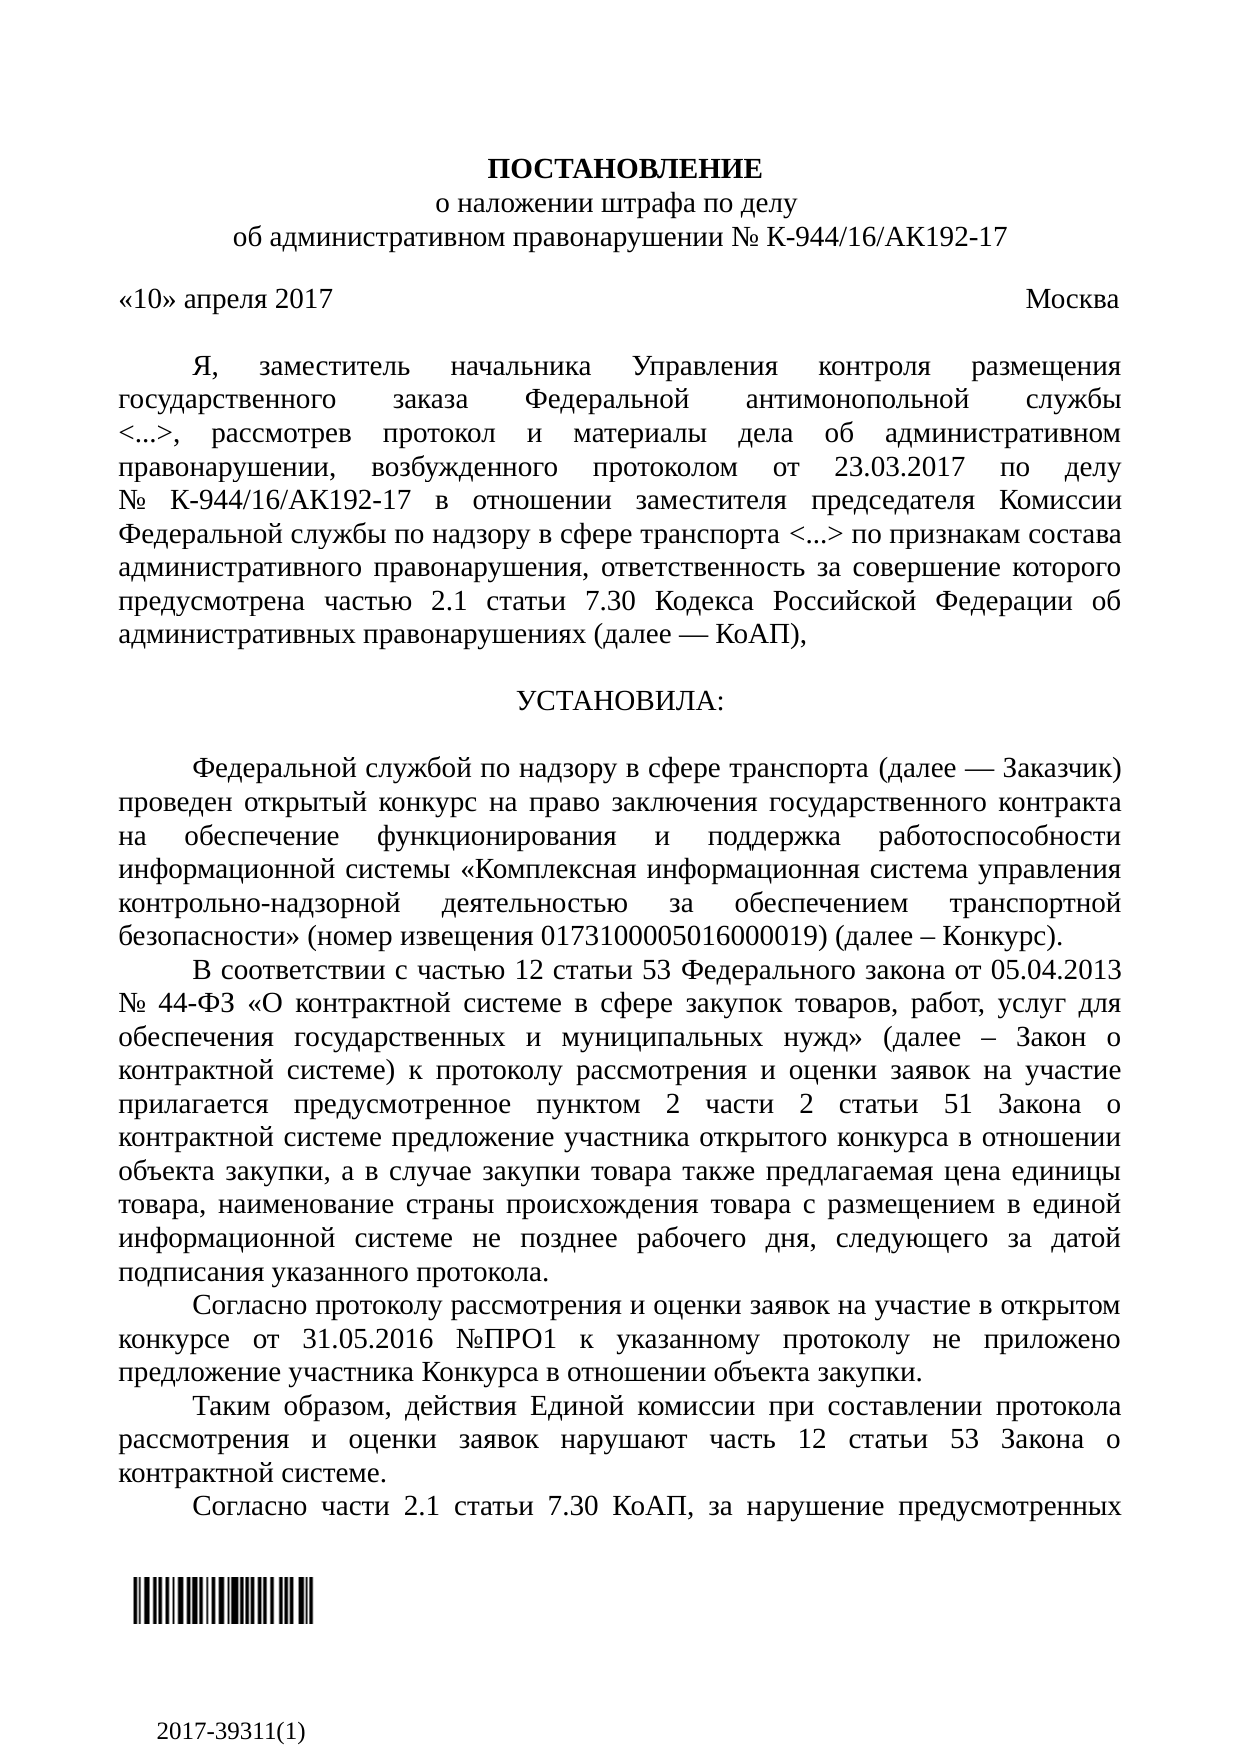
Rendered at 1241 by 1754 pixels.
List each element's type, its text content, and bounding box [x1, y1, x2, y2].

text Я, заместитель начальника Управления контроля размещения государственного заказа Федеральной антимонопольной службы <...>, рассмотрев протокол и материалы дела об административном правонарушении, возбужденного протоколом от 23.03.2017 по делу № К-944/16/АК192-17 в отношении заместителя председателя Комиссии Федеральной службы по надзору в сфере транспорта <...> по признакам состава административного правонарушения, ответственность за совершение которого предусмотрена частью 2.1 статьи 7.30 Кодекса Российской Федерации об административных правонарушениях (далее — КоАП), [118, 348, 1122, 650]
text Согласно протоколу рассмотрения и оценки заявок на участие в открытом конкурсе от 31.05.2016 №ПРО1 к указанному протоколу не приложено предложение участника Конкурса в отношении объекта закупки. [118, 1287, 1122, 1388]
text об административном правонарушении № К-944/16/АК192-17 [118, 219, 1122, 252]
text В соответствии с частью 12 статьи 53 Федерального закона от 05.04.2013 № 44-ФЗ «О контрактной системе в сфере закупок товаров, работ, услуг для обеспечения государственных и муниципальных нужд» (далее – Закон о контрактной системе) к протоколу рассмотрения и оценки заявок на участие прилагается предусмотренное пунктом 2 части 2 статьи 51 Закона о контрактной системе предложение участника открытого конкурса в отношении объекта закупки, а в случае закупки товара также предлагаемая цена единицы товара, наименование страны происхождения товара с размещением в единой информационной системе не позднее рабочего дня, следующего за датой подписания указанного протокола. [118, 952, 1122, 1287]
text УСТАНОВИЛА: [118, 683, 1122, 717]
text Согласно части 2.1 статьи 7.30 КоАП, за нарушение предусмотренных [118, 1488, 1122, 1522]
text Федеральной службой по надзору в сфере транспорта (далее — Заказчик) проведен открытый конкурс на право заключения государственного контракта на обеспечение функционирования и поддержка работоспособности информационной системы «Комплексная информационная система управления контрольно-надзорной деятельностью за обеспечением транспортной безопасности» (номер извещения 0173100005016000019) (далее – Конкурс). [118, 751, 1122, 952]
text о наложении штрафа по делу [118, 185, 1122, 219]
text ПОСТАНОВЛЕНИЕ [118, 152, 1122, 185]
text Таким образом, действия Единой комиссии при составлении протокола рассмотрения и оценки заявок нарушают часть 12 статьи 53 Закона о контрактной системе. [118, 1388, 1122, 1488]
text «10» апреля 2017 Москва [118, 281, 1122, 314]
picture [118, 1577, 331, 1624]
